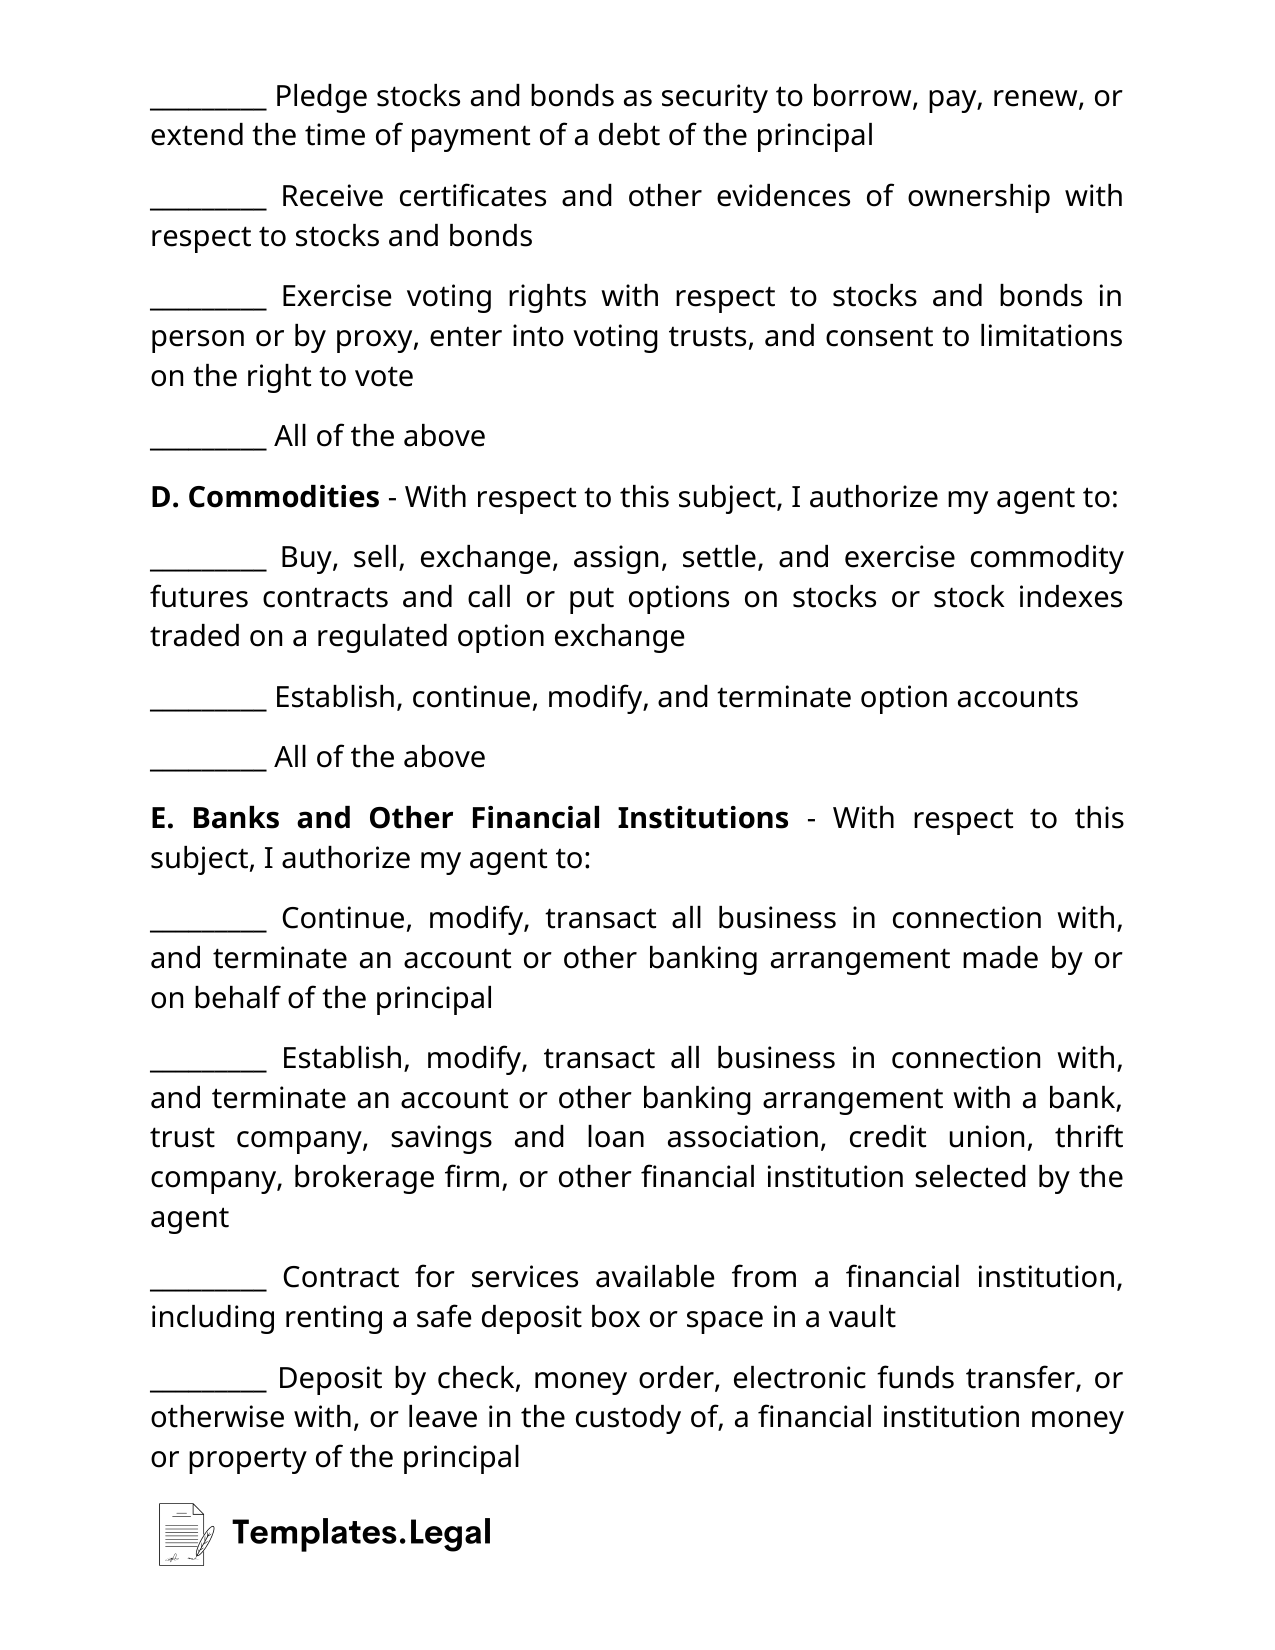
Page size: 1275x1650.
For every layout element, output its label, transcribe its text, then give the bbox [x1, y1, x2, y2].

text _________ Pledge stocks and bonds as security to borrow, pay, renew, or extend the time of payment of a debt of the principal [150, 75, 1125, 154]
text D. Commodities - With respect to this subject, I authorize my agent to: [150, 476, 1125, 516]
text _________ Contract for services available from a financial institution, including renting a safe deposit box or space in a vault [150, 1257, 1125, 1336]
text _________ Establish, continue, modify, and terminate option accounts [150, 676, 1125, 716]
text _________ Continue, modify, transact all business in connection with, and terminate an account or other banking arrangement made by or on behalf of the principal [150, 897, 1125, 1017]
text E. Banks and Other Financial Institutions - With respect to this subject, I authorize my agent to: [150, 797, 1125, 877]
text _________ All of the above [150, 737, 1125, 776]
text _________ All of the above [150, 415, 1125, 455]
text _________ Buy, sell, exchange, assign, settle, and exercise commodity futures contracts and call or put options on stocks or stock indexes traded on a regulated option exchange [150, 536, 1125, 655]
text _________ Establish, modify, transact all business in connection with, and terminate an account or other banking arrangement with a bank, trust company, savings and loan association, credit union, thrift company, brokerage firm, or other financial institution selected by the agent [150, 1037, 1125, 1236]
text _________ Receive certificates and other evidences of ownership with respect to stocks and bonds [150, 175, 1125, 254]
text _________ Exercise voting rights with respect to stocks and bonds in person or by proxy, enter into voting trusts, and consent to limitations on the right to vote [150, 275, 1125, 394]
text _________ Deposit by check, money order, electronic funds transfer, or otherwise with, or leave in the custody of, a financial institution money or property of the principal [150, 1357, 1125, 1476]
